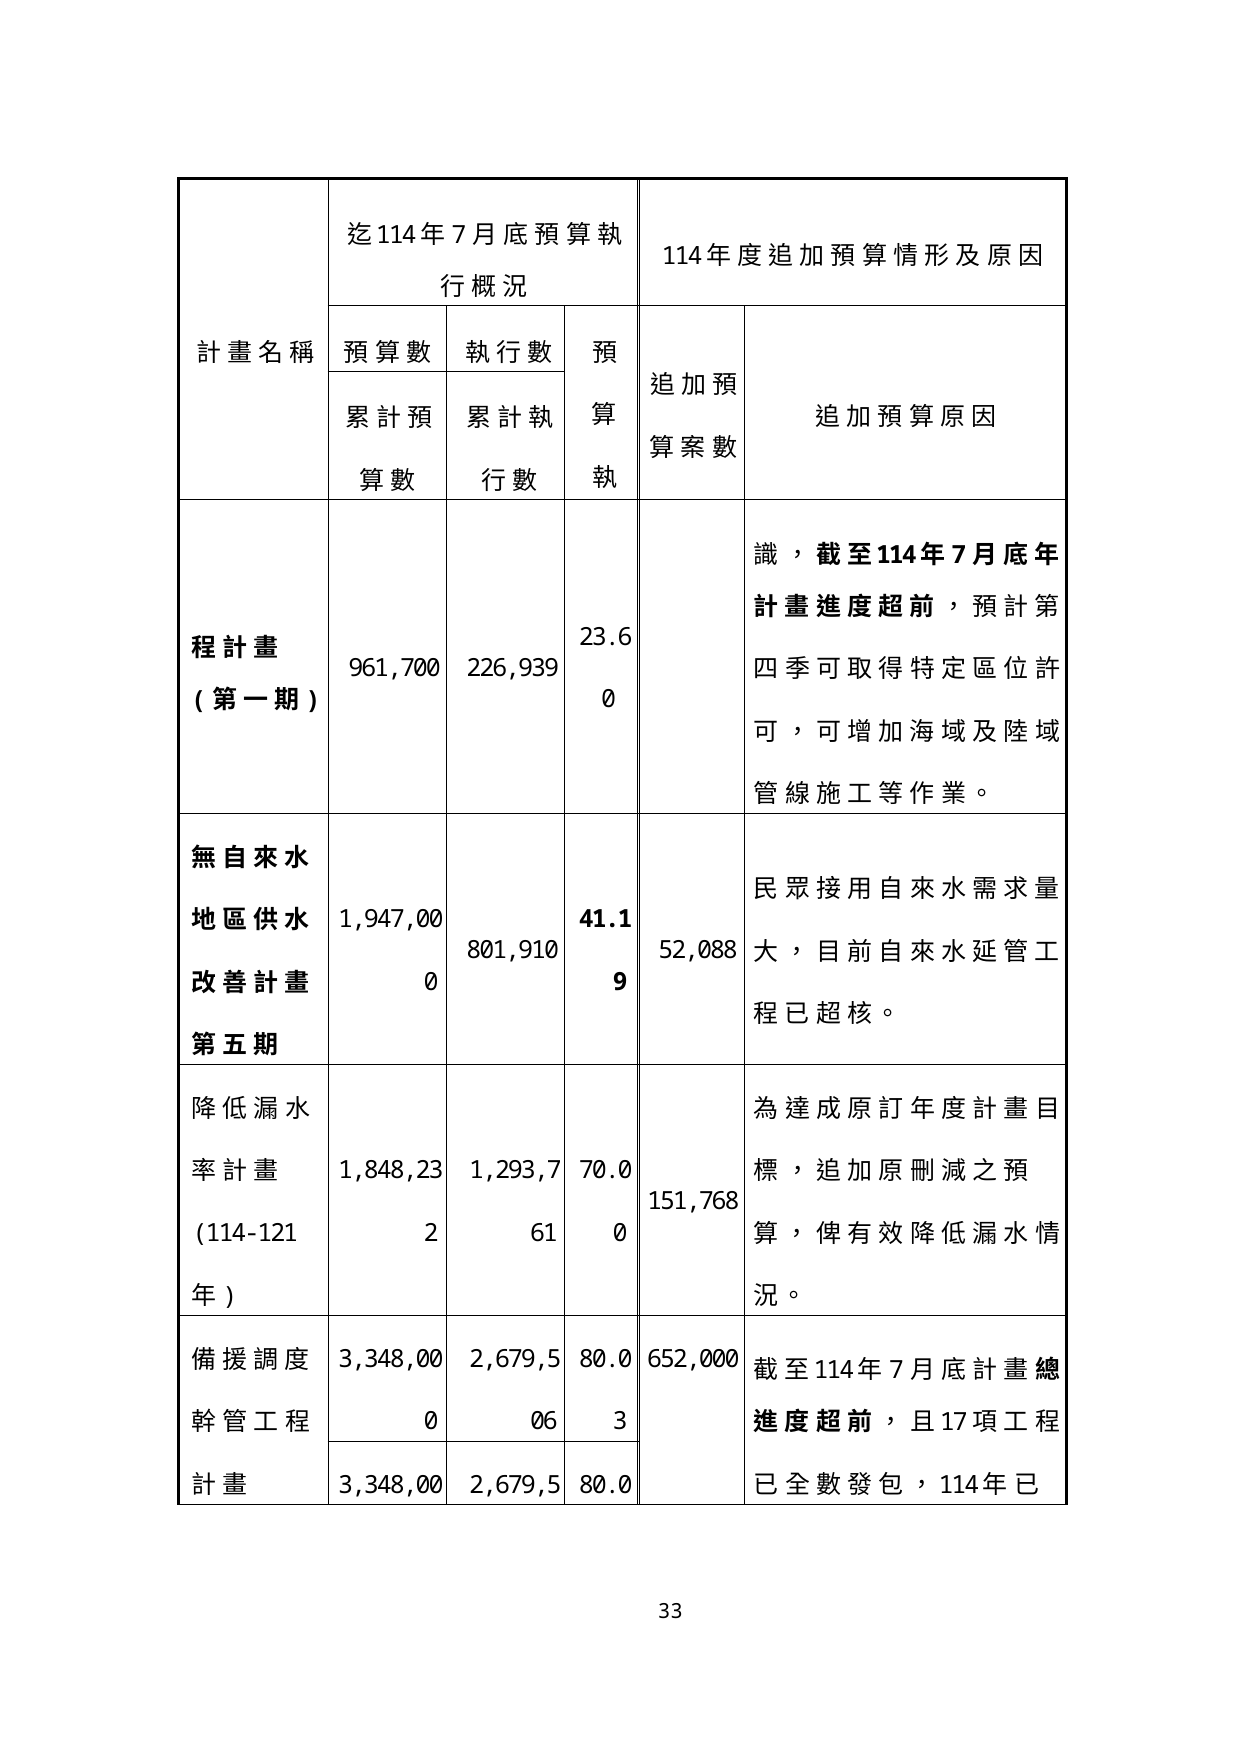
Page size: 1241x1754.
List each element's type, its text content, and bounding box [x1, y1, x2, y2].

table_cell 追加預算原因 [745, 306, 1065, 499]
table_cell 3,348,00 [329, 1442, 446, 1504]
table_cell 80.03 [565, 1316, 637, 1441]
table_cell 41.19 [565, 814, 637, 1064]
table_cell 累計預算數 [329, 372, 446, 499]
table_cell [640, 500, 744, 813]
table_cell 追加預算案數 [640, 306, 744, 499]
table_cell 識，截至114年7月底年計畫進度超前，預計第四季可取得特定區位許可，可增加海域及陸域管線施工等作業。 [745, 500, 1065, 813]
table_cell 70.00 [565, 1065, 637, 1315]
table_cell 執行數 [447, 306, 564, 371]
table_cell 2,679,506 [447, 1316, 564, 1441]
table_cell 52,088 [640, 814, 744, 1064]
table_cell 226,939 [447, 500, 564, 813]
table_cell 程計畫(第一期) [180, 500, 328, 813]
table_cell 累計執行數 [447, 372, 564, 499]
table_cell 備援調度幹管工程計畫 [180, 1316, 328, 1504]
table_cell 1,947,000 [329, 814, 446, 1064]
table_cell 民眾接用自來水需求量大，目前自來水延管工程已超核。 [745, 814, 1065, 1064]
table_cell 預算數 [329, 306, 446, 371]
table_cell 80.03 [565, 1442, 637, 1504]
table_cell 截至114年7月底計畫總進度超前，且17項工程已全數發包，114年已進入施工高峰期。 [745, 1316, 1065, 1504]
table_header 計畫名稱 [180, 180, 328, 499]
table_cell 2,679,5 [447, 1442, 564, 1504]
table_cell 961,700 [329, 500, 446, 813]
table_header 114年度追加預算情形及原因 [640, 180, 1065, 305]
table_header 迄114年7月底預算執行概況 [329, 180, 637, 305]
table_cell 652,000 [640, 1316, 744, 1504]
table_cell 無自來水地區供水改善計畫第五期 [180, 814, 328, 1064]
table_cell 1,848,232 [329, 1065, 446, 1315]
table_cell 為達成原訂年度計畫目標，追加原刪減之預算，俾有效降低漏水情況。 [745, 1065, 1065, 1315]
table_cell 1,293,761 [447, 1065, 564, 1315]
table_cell 降低漏水率計畫(114-121年) [180, 1065, 328, 1315]
table_cell 151,768 [640, 1065, 744, 1315]
table_cell 801,910 [447, 814, 564, 1064]
table_cell 預算 執行率 [565, 306, 637, 499]
table_cell 3,348,000 [329, 1316, 446, 1441]
table_cell 23.60 [565, 500, 637, 813]
